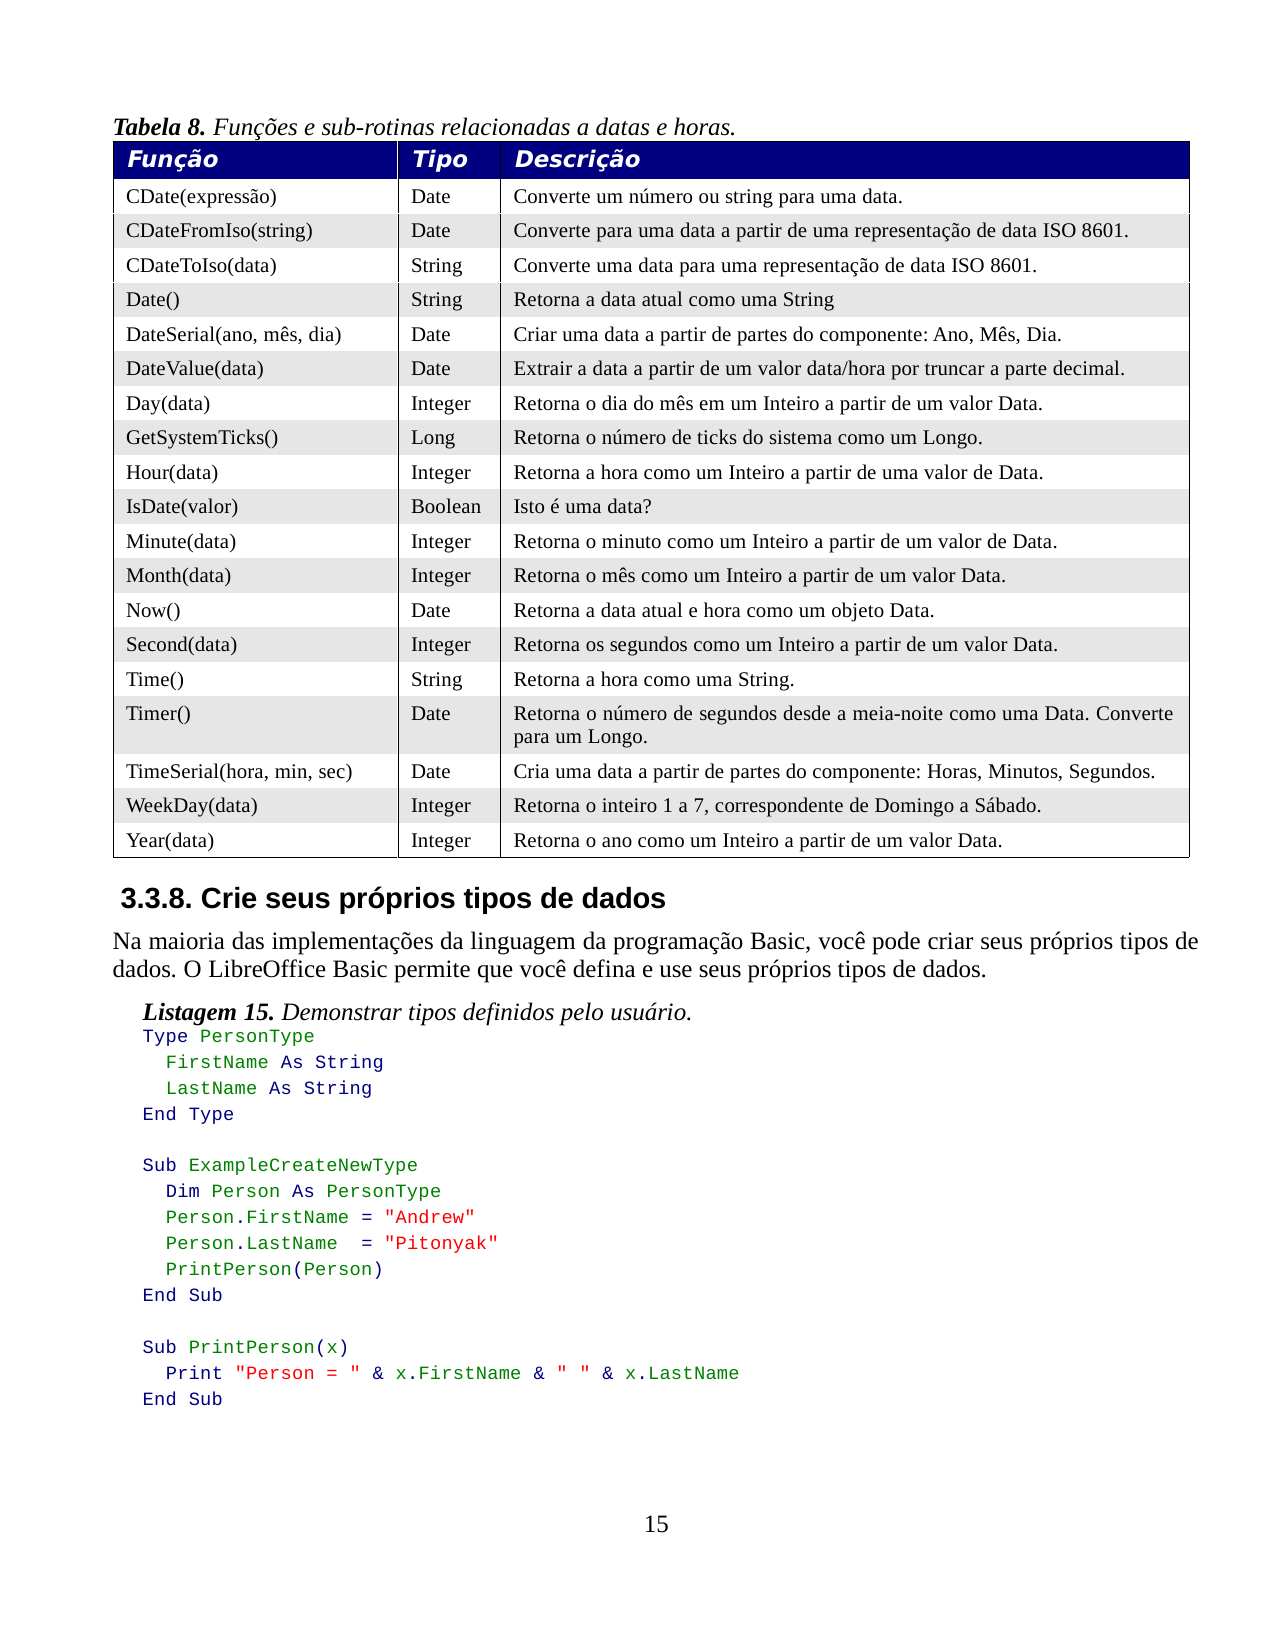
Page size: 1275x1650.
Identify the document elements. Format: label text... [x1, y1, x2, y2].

table_cell Converte para uma data a partir de uma representação de data ISO 8601. [501, 214, 1189, 248]
table_cell Integer [399, 455, 500, 489]
table_cell Retorna o número de segundos desde a meia-noite como uma Data. Converte para um Longo. [501, 696, 1189, 754]
table_cell Retorna o número de ticks do sistema como um Longo. [501, 420, 1189, 455]
table_cell Timer() [114, 696, 397, 754]
text Sub ExampleCreateNewType [142, 1156, 1200, 1177]
table_cell Converte um número ou string para uma data. [501, 179, 1189, 213]
table_cell Long [399, 420, 500, 455]
subtitle Crie seus próprios tipos de dados [112, 882, 1200, 915]
table_cell Date [399, 696, 500, 754]
text Person.LastName = "Pitonyak" [142, 1234, 1200, 1255]
table_cell Date [399, 317, 500, 351]
table_cell Day(data) [114, 386, 397, 420]
table_cell Integer [399, 558, 500, 593]
table_cell Retorna a hora como um Inteiro a partir de uma valor de Data. [501, 455, 1189, 489]
table_cell Converte uma data para uma representação de data ISO 8601. [501, 248, 1189, 282]
text End Sub [142, 1286, 1200, 1307]
table_cell Retorna a data atual e hora como um objeto Data. [501, 593, 1189, 627]
table_cell DateSerial(ano, mês, dia) [114, 317, 397, 351]
table_cell Time() [114, 662, 397, 696]
table_cell Extrair a data a partir de um valor data/hora por truncar a parte decimal. [501, 351, 1189, 386]
table_cell Now() [114, 593, 397, 627]
text Dim Person As PersonType [142, 1182, 1200, 1203]
text Sub PrintPerson(x) [142, 1337, 1200, 1359]
table_cell Date [399, 179, 500, 213]
table_cell Minute(data) [114, 524, 397, 558]
table_cell Boolean [399, 489, 500, 524]
text PrintPerson(Person) [142, 1259, 1200, 1281]
table_cell Retorna os segundos como um Inteiro a partir de um valor Data. [501, 627, 1189, 662]
table_header Função [114, 142, 397, 179]
list Listagem 15. Demonstrar tipos definidos pelo usuário. [142, 998, 1200, 1026]
table_cell CDate(expressão) [114, 179, 397, 213]
table_cell CDateToIso(data) [114, 248, 397, 282]
table_cell TimeSerial(hora, min, sec) [114, 754, 397, 788]
text Print "Person = " & x.FirstName & " " & x.LastName [142, 1363, 1200, 1385]
table_cell Date() [114, 283, 397, 317]
table_cell Retorna o minuto como um Inteiro a partir de um valor de Data. [501, 524, 1189, 558]
table_cell Retorna a data atual como uma String [501, 283, 1189, 317]
table_cell Date [399, 214, 500, 248]
table_cell Criar uma data a partir de partes do componente: Ano, Mês, Dia. [501, 317, 1189, 351]
table_cell Integer [399, 823, 500, 857]
table_cell Retorna o ano como um Inteiro a partir de um valor Data. [501, 823, 1189, 857]
table_cell Retorna o inteiro 1 a 7, correspondente de Domingo a Sábado. [501, 788, 1189, 823]
table_header Tipo [399, 142, 500, 179]
table_cell DateValue(data) [114, 351, 397, 386]
table_cell WeekDay(data) [114, 788, 397, 823]
table_cell Second(data) [114, 627, 397, 662]
table_cell IsDate(valor) [114, 489, 397, 524]
table_cell String [399, 662, 500, 696]
table_cell Date [399, 593, 500, 627]
table_cell Isto é uma data? [501, 489, 1189, 524]
table_cell Date [399, 754, 500, 788]
table_cell Retorna a hora como uma String. [501, 662, 1189, 696]
table_cell CDateFromIso(string) [114, 214, 397, 248]
table_cell Retorna o mês como um Inteiro a partir de um valor Data. [501, 558, 1189, 593]
table_cell Integer [399, 627, 500, 662]
text End Type [142, 1104, 1200, 1125]
text Type PersonType [142, 1026, 1200, 1048]
table_header Descrição [501, 142, 1189, 179]
table_cell Integer [399, 524, 500, 558]
text Tabela 8. Funções e sub-rotinas relacionadas a datas e horas. [112, 112, 1200, 141]
table_cell Date [399, 351, 500, 386]
table_cell GetSystemTicks() [114, 420, 397, 455]
text End Sub [142, 1389, 1200, 1411]
table_cell Year(data) [114, 823, 397, 857]
text LastName As String [142, 1078, 1200, 1099]
table_cell Retorna o dia do mês em um Inteiro a partir de um valor Data. [501, 386, 1189, 420]
table_cell Hour(data) [114, 455, 397, 489]
table_cell Integer [399, 788, 500, 823]
table_cell String [399, 283, 500, 317]
table_cell String [399, 248, 500, 282]
text Na maioria das implementações da linguagem da programação Basic, você pode criar seus próprios tipos de dados. O LibreOffice Basic permite que você defina e use seus próprios tipos de dados. [112, 927, 1200, 983]
text Person.FirstName = "Andrew" [142, 1208, 1200, 1229]
table_cell Month(data) [114, 558, 397, 593]
table_cell Cria uma data a partir de partes do componente: Horas, Minutos, Segundos. [501, 754, 1189, 788]
table_cell Integer [399, 386, 500, 420]
text FirstName As String [142, 1052, 1200, 1073]
